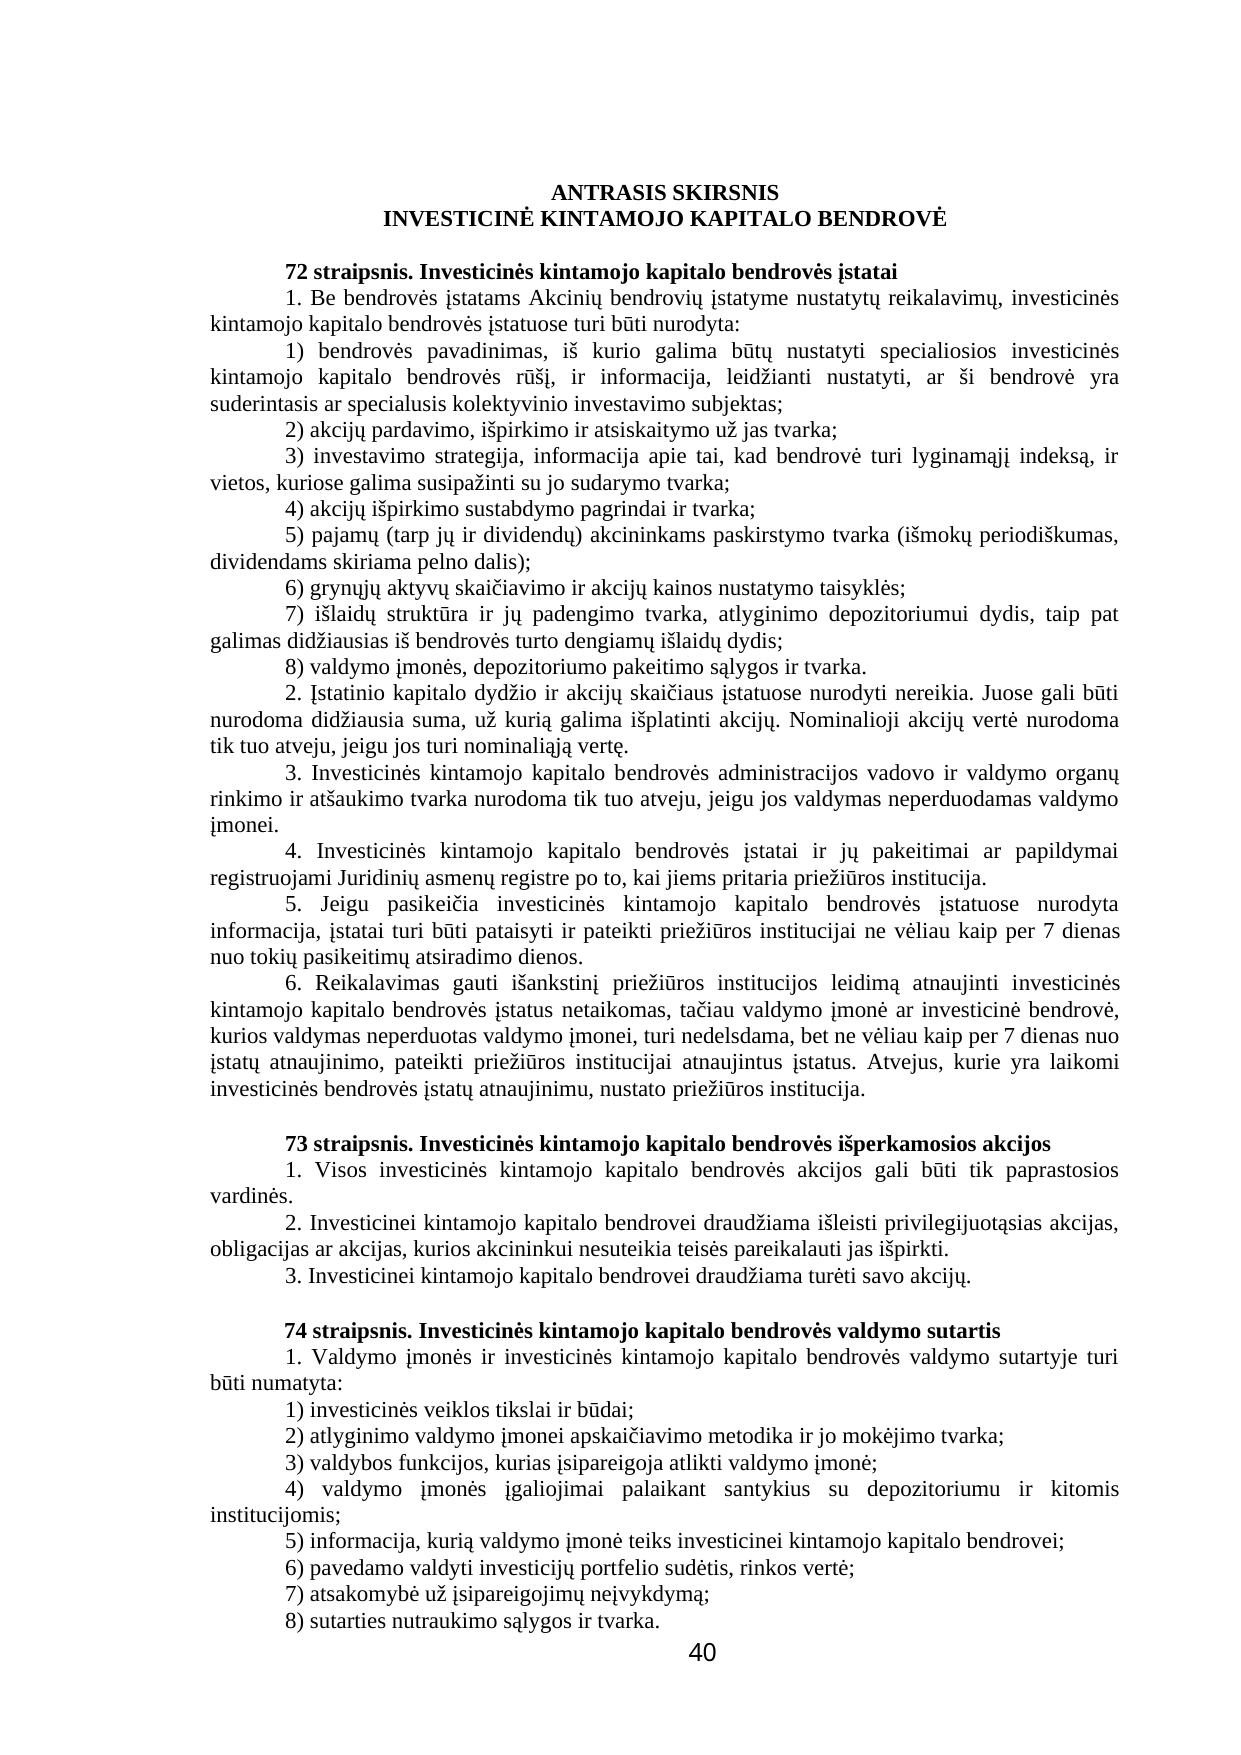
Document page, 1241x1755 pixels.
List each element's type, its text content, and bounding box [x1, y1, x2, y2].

text 4. Investicinės kintamojo kapitalo bendrovės įstatai ir jų pakeitimai ar papildymai registruojami Juridinių asmenų registre po to, kai jiems pritaria priežiūros institucija. [210, 838, 1120, 890]
text 72 straipsnis. Investicinės kintamojo kapitalo bendrovės įstatai [210, 258, 1120, 284]
text 3) investavimo strategija, informacija apie tai, kad bendrovė turi lyginamąjį indeksą, ir vietos, kuriose galima susipažinti su jo sudarymo tvarka; [210, 442, 1120, 495]
text 1. Visos investicinės kintamojo kapitalo bendrovės akcijos gali būti tik paprastosios vardinės. [210, 1156, 1120, 1209]
text 6) pavedamo valdyti investicijų portfelio sudėtis, rinkos vertė; [210, 1554, 1120, 1580]
text 7) išlaidų struktūra ir jų padengimo tvarka, atlyginimo depozitoriumui dydis, taip pat galimas didžiausias iš bendrovės turto dengiamų išlaidų dydis; [210, 600, 1120, 653]
text 4) valdymo įmonės įgaliojimai palaikant santykius su depozitoriumu ir kitomis institucijomis; [210, 1475, 1120, 1528]
text 2) akcijų pardavimo, išpirkimo ir atsiskaitymo už jas tvarka; [210, 416, 1120, 442]
text 3. Investicinei kintamojo kapitalo bendrovei draudžiama turėti savo akcijų. [210, 1262, 1120, 1288]
text 5. Jeigu pasikeičia investicinės kintamojo kapitalo bendrovės įstatuose nurodyta informacija, įstatai turi būti pataisyti ir pateikti priežiūros institucijai ne vėliau kaip per 7 dienas nuo tokių pasikeitimų atsiradimo dienos. [210, 890, 1120, 969]
text 1. Valdymo įmonės ir investicinės kintamojo kapitalo bendrovės valdymo sutartyje turi būti numatyta: [210, 1343, 1120, 1396]
text 2. Investicinei kintamojo kapitalo bendrovei draudžiama išleisti privilegijuotąsias akcijas, obligacijas ar akcijas, kurios akcininkui nesuteikia teisės pareikalauti jas išpirkti. [210, 1209, 1120, 1262]
text 3. Investicinės kintamojo kapitalo bendrovės administracijos vadovo ir valdymo organų rinkimo ir atšaukimo tvarka nurodoma tik tuo atveju, jeigu jos valdymas neperduodamas valdymo įmonei. [210, 758, 1120, 838]
text 5) pajamų (tarp jų ir dividendų) akcininkams paskirstymo tvarka (išmokų periodiškumas, dividendams skiriama pelno dalis); [210, 521, 1120, 574]
text 7) atsakomybė už įsipareigojimų neįvykdymą; [210, 1580, 1120, 1607]
text 1) bendrovės pavadinimas, iš kurio galima būtų nustatyti specialiosios investicinės kintamojo kapitalo bendrovės rūšį, ir informacija, leidžianti nustatyti, ar ši bendrovė yra suderintasis ar specialusis kolektyvinio investavimo subjektas; [210, 337, 1120, 416]
text 8) valdymo įmonės, depozitoriumo pakeitimo sąlygos ir tvarka. [210, 653, 1120, 679]
text 3) valdybos funkcijos, kurias įsipareigoja atlikti valdymo įmonė; [210, 1448, 1120, 1475]
text 6) grynųjų aktyvų skaičiavimo ir akcijų kainos nustatymo taisyklės; [210, 574, 1120, 600]
text 5) informacija, kurią valdymo įmonė teiks investicinei kintamojo kapitalo bendrovei; [210, 1528, 1120, 1554]
text 73 straipsnis. Investicinės kintamojo kapitalo bendrovės išperkamosios akcijos [285, 1130, 1120, 1156]
text 2) atlyginimo valdymo įmonei apskaičiavimo metodika ir jo mokėjimo tvarka; [210, 1422, 1120, 1448]
text 4) akcijų išpirkimo sustabdymo pagrindai ir tvarka; [210, 495, 1120, 521]
text INVESTICINĖ KINTAMOJO KAPITALO BENDROVĖ [210, 205, 1120, 231]
text 74 straipsnis. Investicinės kintamojo kapitalo bendrovės valdymo sutartis [284, 1317, 1120, 1343]
text 6. Reikalavimas gauti išankstinį priežiūros institucijos leidimą atnaujinti investicinės kintamojo kapitalo bendrovės įstatus netaikomas, tačiau valdymo įmonė ar investicinė bendrovė, kurios valdymas neperduotas valdymo įmonei, turi nedelsdama, bet ne vėliau kaip per 7 dienas nuo įstatų atnaujinimo, pateikti priežiūros institucijai atnaujintus įstatus. Atvejus, kurie yra laikomi investicinės bendrovės įstatų atnaujinimu, nustato priežiūros institucija. [210, 969, 1120, 1101]
text 1) investicinės veiklos tikslai ir būdai; [210, 1396, 1120, 1422]
text 1. Be bendrovės įstatams Akcinių bendrovių įstatyme nustatytų reikalavimų, investicinės kintamojo kapitalo bendrovės įstatuose turi būti nurodyta: [210, 284, 1120, 337]
text ANTRASIS SKIRSNIS [210, 179, 1120, 205]
text 8) sutarties nutraukimo sąlygos ir tvarka. [210, 1607, 1120, 1633]
text 2. Įstatinio kapitalo dydžio ir akcijų skaičiaus įstatuose nurodyti nereikia. Juose gali būti nurodoma didžiausia suma, už kurią galima išplatinti akcijų. Nominalioji akcijų vertė nurodoma tik tuo atveju, jeigu jos turi nominaliąją vertę. [210, 679, 1120, 758]
